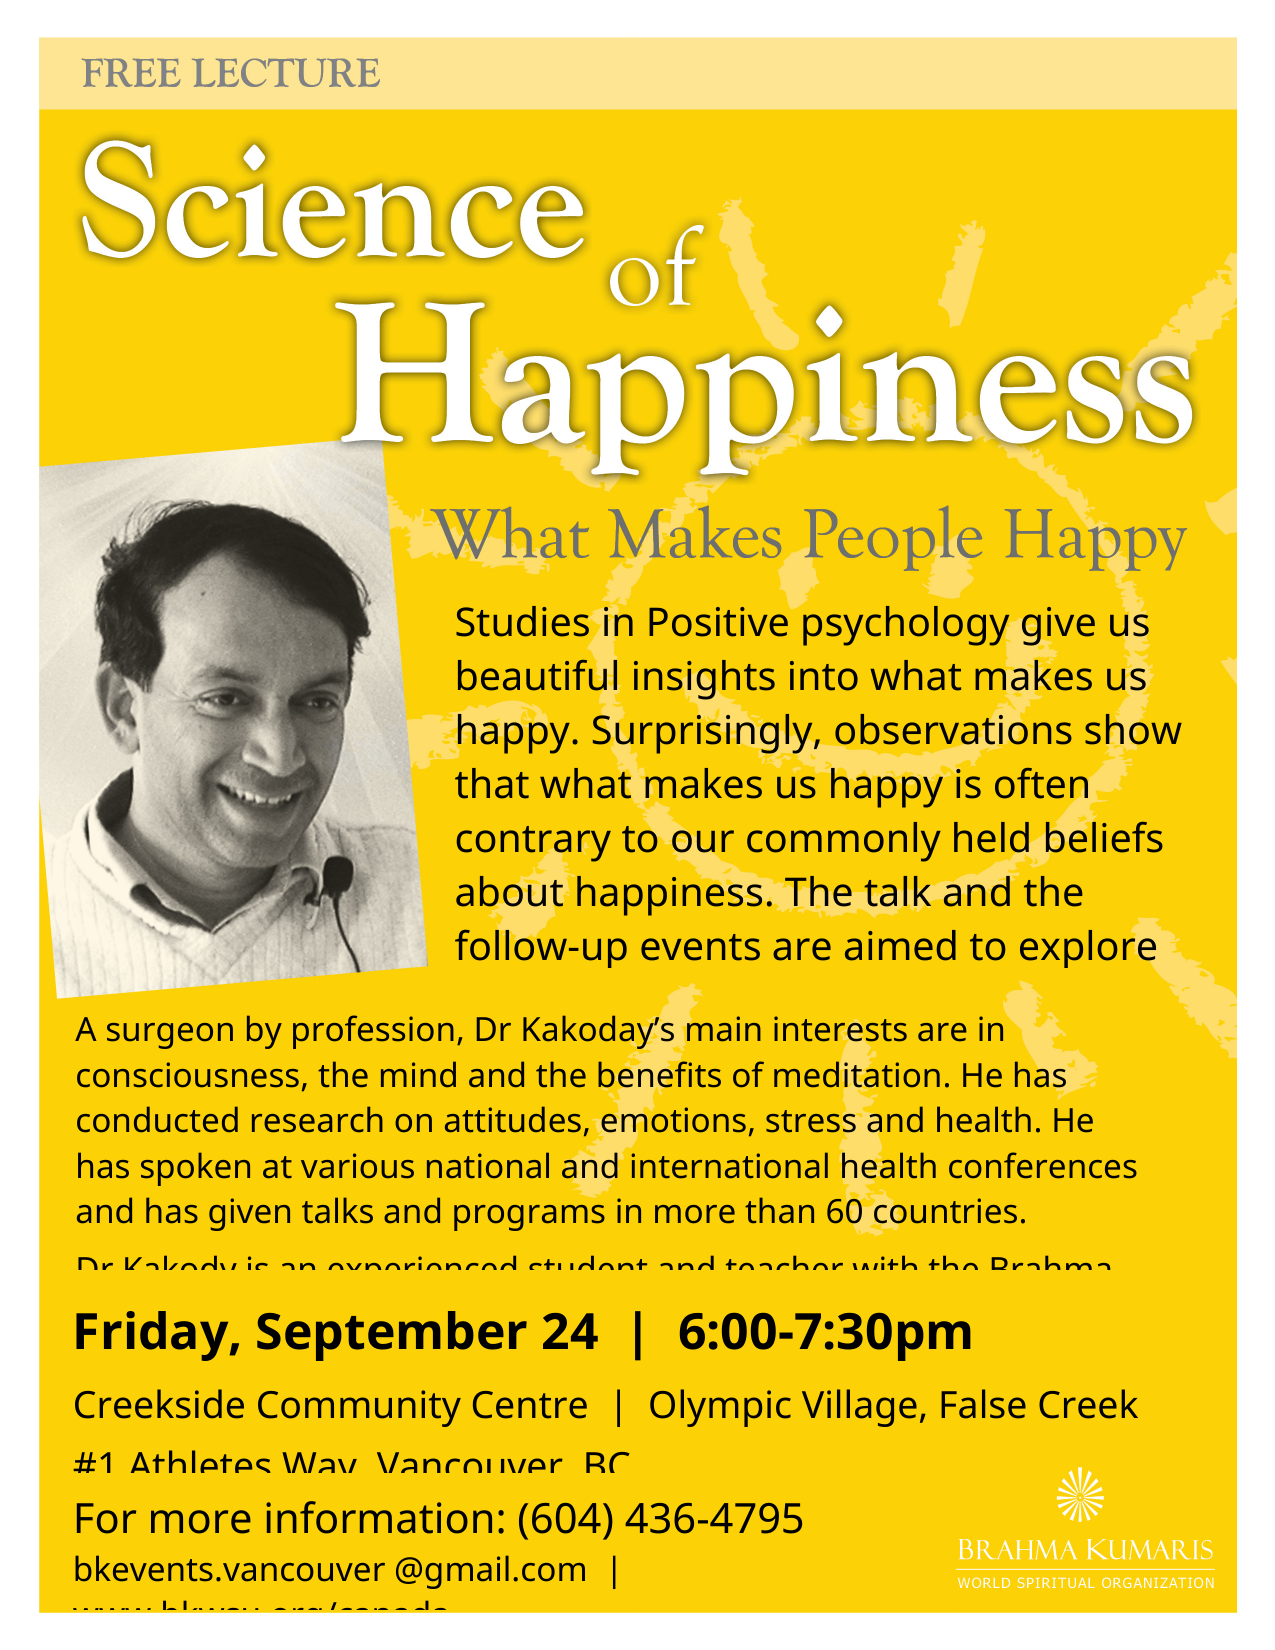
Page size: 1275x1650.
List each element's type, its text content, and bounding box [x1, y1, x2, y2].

text #1 Athletes Way, Vancouver, BC [73, 1439, 1153, 1472]
text Dr Kakody is an experienced student and teacher with the Brahma Kumaris World Spiritual Organization. [75, 1246, 1155, 1270]
text Friday, September 24 | 6:00-7:30pm [73, 1296, 1153, 1364]
text bkevents.vancouver @gmail.com | www.bkwsu.org/canada [73, 1546, 1015, 1610]
text For more information: (604) 436-4795 [73, 1489, 1015, 1546]
text A surgeon by profession, Dr Kakoday’s main interests are in consciousness, the mind and the benefits of meditation. He has conducted research on attitudes, emotions, stress and health. He has spoken at various national and international health conferences and has given talks and programs in more than 60 countries. [75, 1006, 1155, 1233]
picture [1, 0, 1274, 1650]
text Studies in Positive psychology give us beautiful insights into what makes us happy. Surprisingly, observations show that what makes us happy is often contrary to our commonly held beliefs about happiness. The talk and the follow-up events are aimed to explore scientific and spiritual insights to the path of Happiness. [454, 594, 1183, 967]
text Creekside Community Centre | Olympic Village, False Creek [73, 1378, 1153, 1429]
